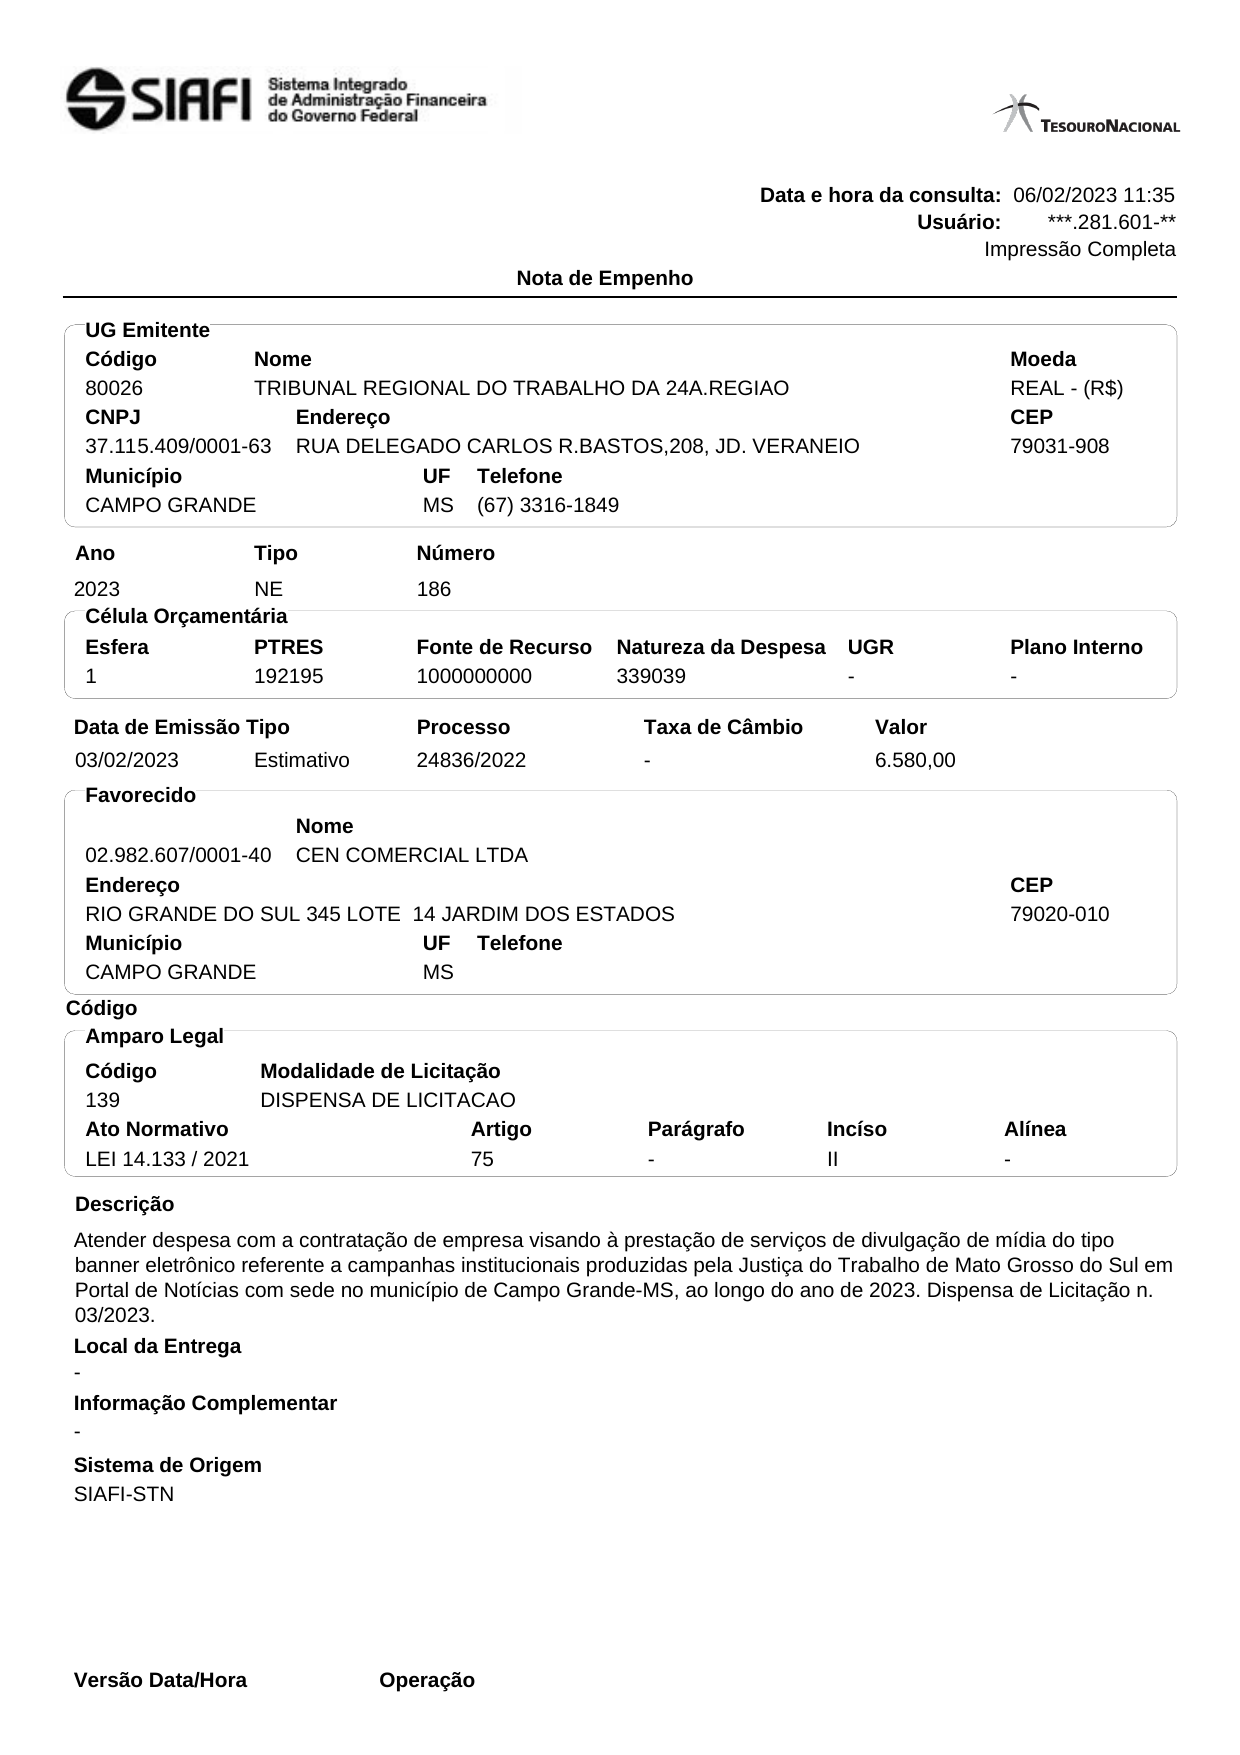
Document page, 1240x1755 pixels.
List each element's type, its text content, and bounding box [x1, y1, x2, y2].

text Informação Complementar [73, 1390, 1175, 1414]
text Atender despesa com a contratação de empresa visando à prestação de serviços de divulgação de mídia do tipo banner eletrônico referente a campanhas institucionais produzidas pela Justiça do Trabalho de Mato Grosso do Sul em Portal de Notícias com sede no município de Campo Grande-MS, ao longo do ano de 2023. Dispensa de Licitação n. 03/2023. [73, 1228, 1175, 1327]
text - [73, 1419, 1175, 1443]
text SIAFI-STN [73, 1481, 1175, 1505]
text Usuário: ***.281.601-** [75, 210, 1176, 234]
text Data e hora da consulta: 06/02/2023 11:35 [75, 183, 1175, 207]
text Impressão Completa [75, 237, 1176, 261]
text Código [64, 746, 1175, 797]
text Código [65, 791, 1175, 994]
text - [73, 1359, 1175, 1383]
text Versão Data/Hora Operação [73, 1668, 1175, 1692]
text Código [64, 987, 1175, 1020]
text Data de Emissão Tipo Processo Taxa de Câmbio Valor [73, 714, 1175, 738]
text Local da Entrega [73, 1334, 1175, 1358]
text Sistema de Origem [73, 1452, 1175, 1476]
text 2023 NE 186 [73, 576, 1175, 600]
